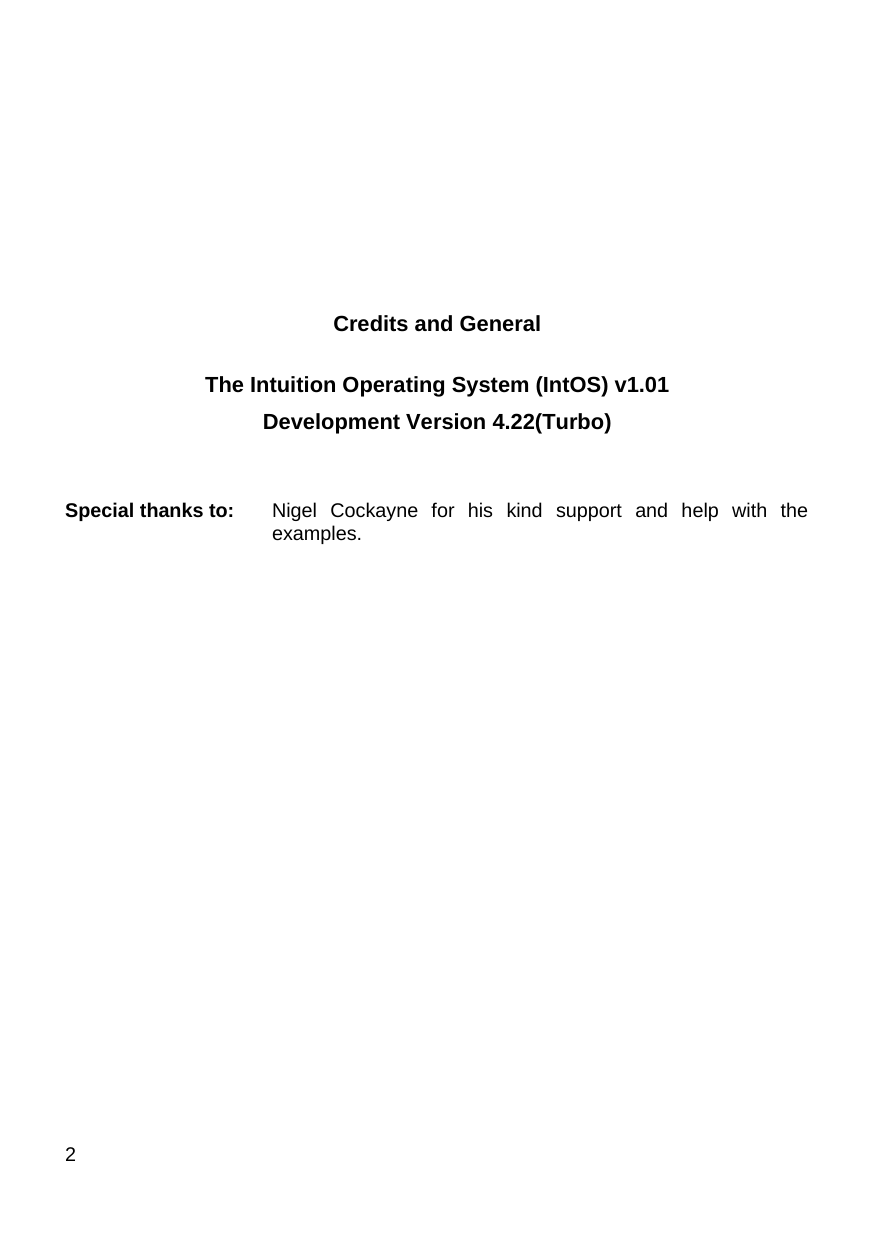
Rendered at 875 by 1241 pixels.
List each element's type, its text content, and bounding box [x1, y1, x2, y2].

text Development Version 4.22(Turbo) [65, 409, 809, 434]
text Special thanks to: Nigel Cockayne for his kind support and help with the examples. [65, 499, 809, 544]
text Credits and General [65, 311, 809, 336]
text The Intuition Operating System (IntOS) v1.01 [65, 372, 809, 397]
